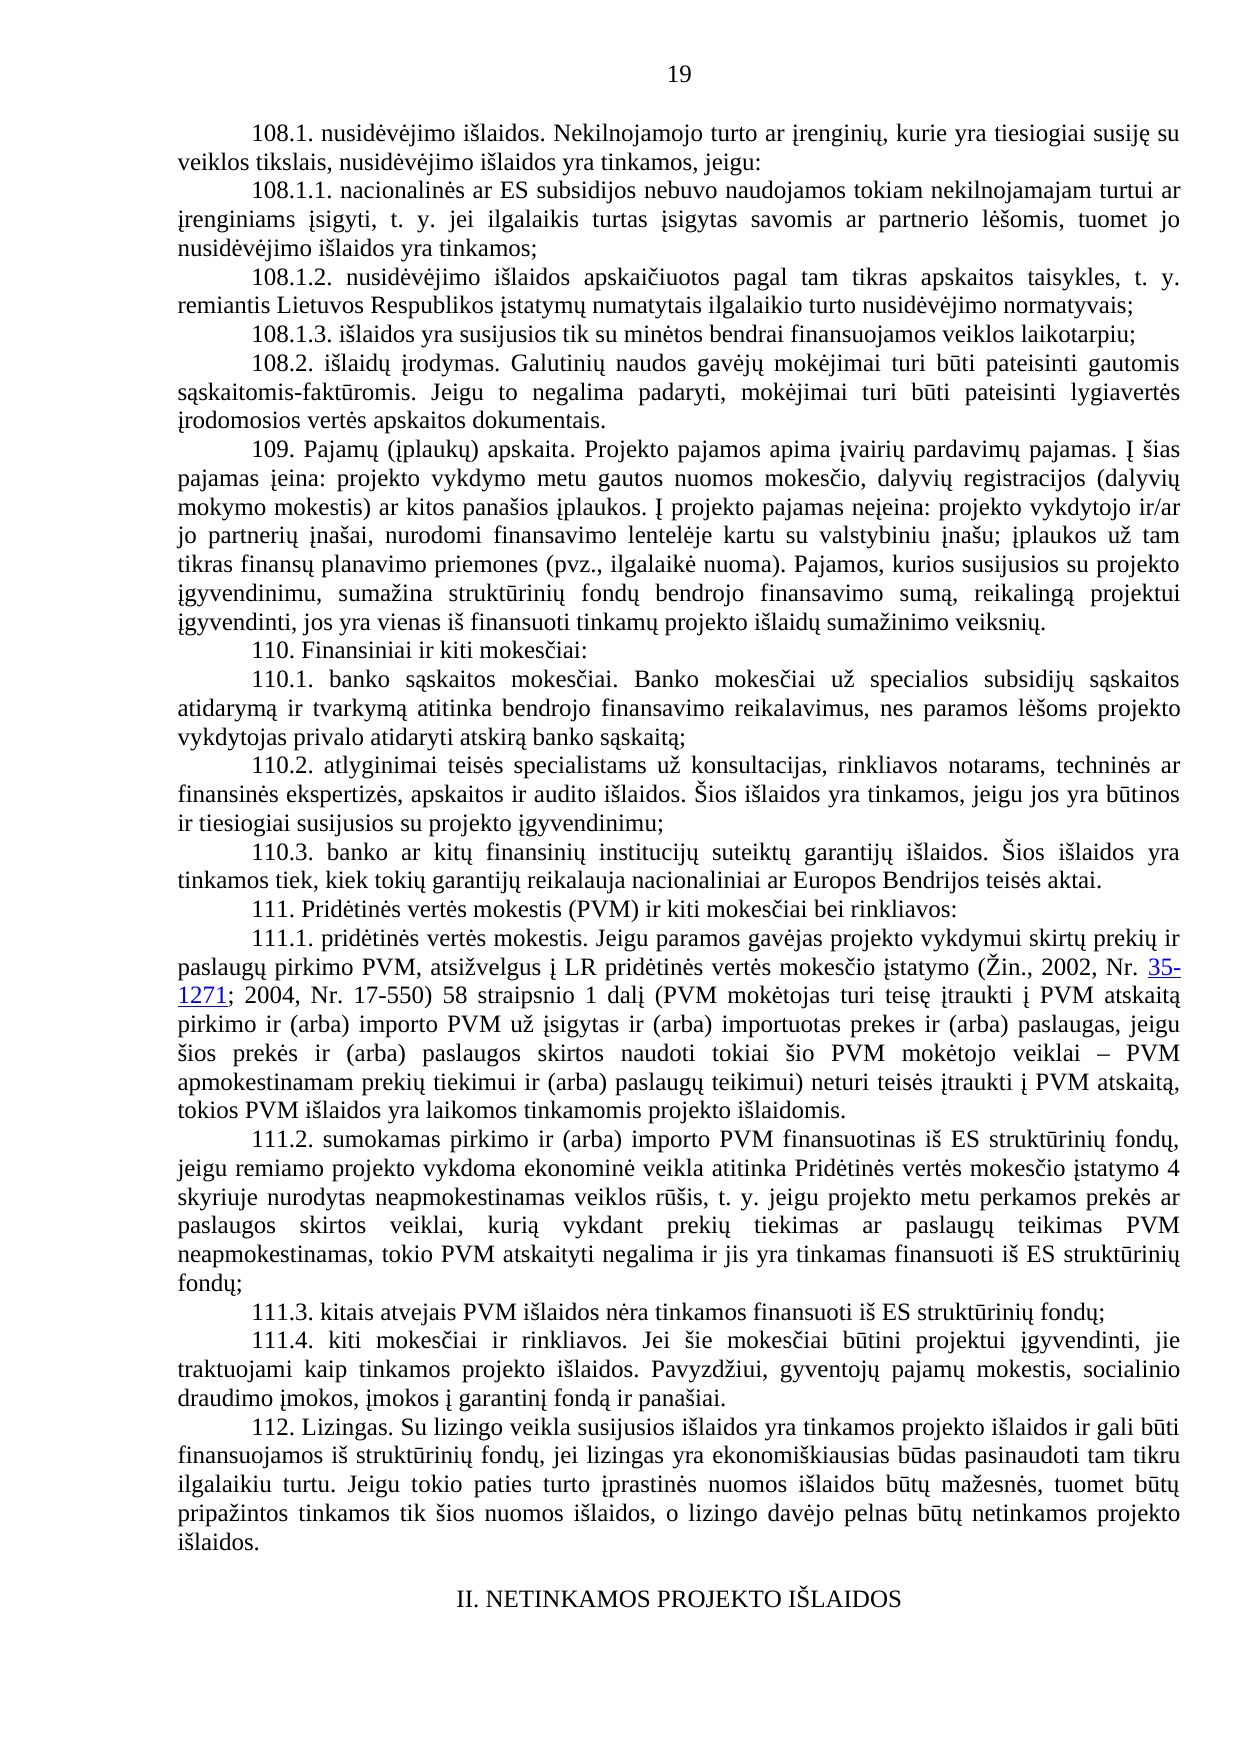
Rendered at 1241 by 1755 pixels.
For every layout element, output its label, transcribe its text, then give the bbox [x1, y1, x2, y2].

text 108.1. nusidėvėjimo išlaidos. Nekilnojamojo turto ar įrenginių, kurie yra tiesiogiai susiję su veiklos tikslais, nusidėvėjimo išlaidos yra tinkamos, jeigu: [177, 118, 1181, 176]
text 110.3. banko ar kitų finansinių institucijų suteiktų garantijų išlaidos. Šios išlaidos yra tinkamos tiek, kiek tokių garantijų reikalauja nacionaliniai ar Europos Bendrijos teisės aktai. [177, 837, 1181, 894]
text 111.1. pridėtinės vertės mokestis. Jeigu paramos gavėjas projekto vykdymui skirtų prekių ir paslaugų pirkimo PVM, atsižvelgus į LR pridėtinės vertės mokesčio įstatymo (Žin., 2002, Nr. 35-1271; 2004, Nr. 17-550) 58 straipsnio 1 dalį (PVM mokėtojas turi teisę įtraukti į PVM atskaitą pirkimo ir (arba) importo PVM už įsigytas ir (arba) importuotas prekes ir (arba) paslaugas, jeigu šios prekės ir (arba) paslaugos skirtos naudoti tokiai šio PVM mokėtojo veiklai – PVM apmokestinamam prekių tiekimui ir (arba) paslaugų teikimui) neturi teisės įtraukti į PVM atskaitą, tokios PVM išlaidos yra laikomos tinkamomis projekto išlaidomis. [177, 923, 1181, 1124]
text 111.4. kiti mokesčiai ir rinkliavos. Jei šie mokesčiai būtini projektui įgyvendinti, jie traktuojami kaip tinkamos projekto išlaidos. Pavyzdžiui, gyventojų pajamų mokestis, socialinio draudimo įmokos, įmokos į garantinį fondą ir panašiai. [177, 1326, 1181, 1412]
text 110.2. atlyginimai teisės specialistams už konsultacijas, rinkliavos notarams, techninės ar finansinės ekspertizės, apskaitos ir audito išlaidos. Šios išlaidos yra tinkamos, jeigu jos yra būtinos ir tiesiogiai susijusios su projekto įgyvendinimu; [177, 751, 1181, 837]
text 108.2. išlaidų įrodymas. Galutinių naudos gavėjų mokėjimai turi būti pateisinti gautomis sąskaitomis-faktūromis. Jeigu to negalima padaryti, mokėjimai turi būti pateisinti lygiavertės įrodomosios vertės apskaitos dokumentais. [177, 348, 1181, 434]
text 109. Pajamų (įplaukų) apskaita. Projekto pajamos apima įvairių pardavimų pajamas. Į šias pajamas įeina: projekto vykdymo metu gautos nuomos mokesčio, dalyvių registracijos (dalyvių mokymo mokestis) ar kitos panašios įplaukos. Į projekto pajamas neįeina: projekto vykdytojo ir/ar jo partnerių įnašai, nurodomi finansavimo lentelėje kartu su valstybiniu įnašu; įplaukos už tam tikras finansų planavimo priemones (pvz., ilgalaikė nuoma). Pajamos, kurios susijusios su projekto įgyvendinimu, sumažina struktūrinių fondų bendrojo finansavimo sumą, reikalingą projektui įgyvendinti, jos yra vienas iš finansuoti tinkamų projekto išlaidų sumažinimo veiksnių. [177, 434, 1181, 636]
text 112. Lizingas. Su lizingo veikla susijusios išlaidos yra tinkamos projekto išlaidos ir gali būti finansuojamos iš struktūrinių fondų, jei lizingas yra ekonomiškiausias būdas pasinaudoti tam tikru ilgalaikiu turtu. Jeigu tokio paties turto įprastinės nuomos išlaidos būtų mažesnės, tuomet būtų pripažintos tinkamos tik šios nuomos išlaidos, o lizingo davėjo pelnas būtų netinkamos projekto išlaidos. [177, 1412, 1181, 1556]
text 108.1.1. nacionalinės ar ES subsidijos nebuvo naudojamos tokiam nekilnojamajam turtui ar įrenginiams įsigyti, t. y. jei ilgalaikis turtas įsigytas savomis ar partnerio lėšomis, tuomet jo nusidėvėjimo išlaidos yra tinkamos; [177, 176, 1181, 262]
text 108.1.2. nusidėvėjimo išlaidos apskaičiuotos pagal tam tikras apskaitos taisykles, t. y. remiantis Lietuvos Respublikos įstatymų numatytais ilgalaikio turto nusidėvėjimo normatyvais; [177, 262, 1181, 319]
text 108.1.3. išlaidos yra susijusios tik su minėtos bendrai finansuojamos veiklos laikotarpiu; [177, 319, 1181, 348]
text 110.1. banko sąskaitos mokesčiai. Banko mokesčiai už specialios subsidijų sąskaitos atidarymą ir tvarkymą atitinka bendrojo finansavimo reikalavimus, nes paramos lėšoms projekto vykdytojas privalo atidaryti atskirą banko sąskaitą; [177, 664, 1181, 751]
text 111. Pridėtinės vertės mokestis (PVM) ir kiti mokesčiai bei rinkliavos: [177, 894, 1181, 923]
text 111.3. kitais atvejais PVM išlaidos nėra tinkamos finansuoti iš ES struktūrinių fondų; [177, 1297, 1181, 1326]
text 110. Finansiniai ir kiti mokesčiai: [177, 636, 1181, 664]
text 111.2. sumokamas pirkimo ir (arba) importo PVM finansuotinas iš ES struktūrinių fondų, jeigu remiamo projekto vykdoma ekonominė veikla atitinka Pridėtinės vertės mokesčio įstatymo 4 skyriuje nurodytas neapmokestinamas veiklos rūšis, t. y. jeigu projekto metu perkamos prekės ar paslaugos skirtos veiklai, kurią vykdant prekių tiekimas ar paslaugų teikimas PVM neapmokestinamas, tokio PVM atskaityti negalima ir jis yra tinkamas finansuoti iš ES struktūrinių fondų; [177, 1124, 1181, 1297]
text II. NETINKAMOS PROJEKTO IŠLAIDOS [177, 1584, 1181, 1613]
